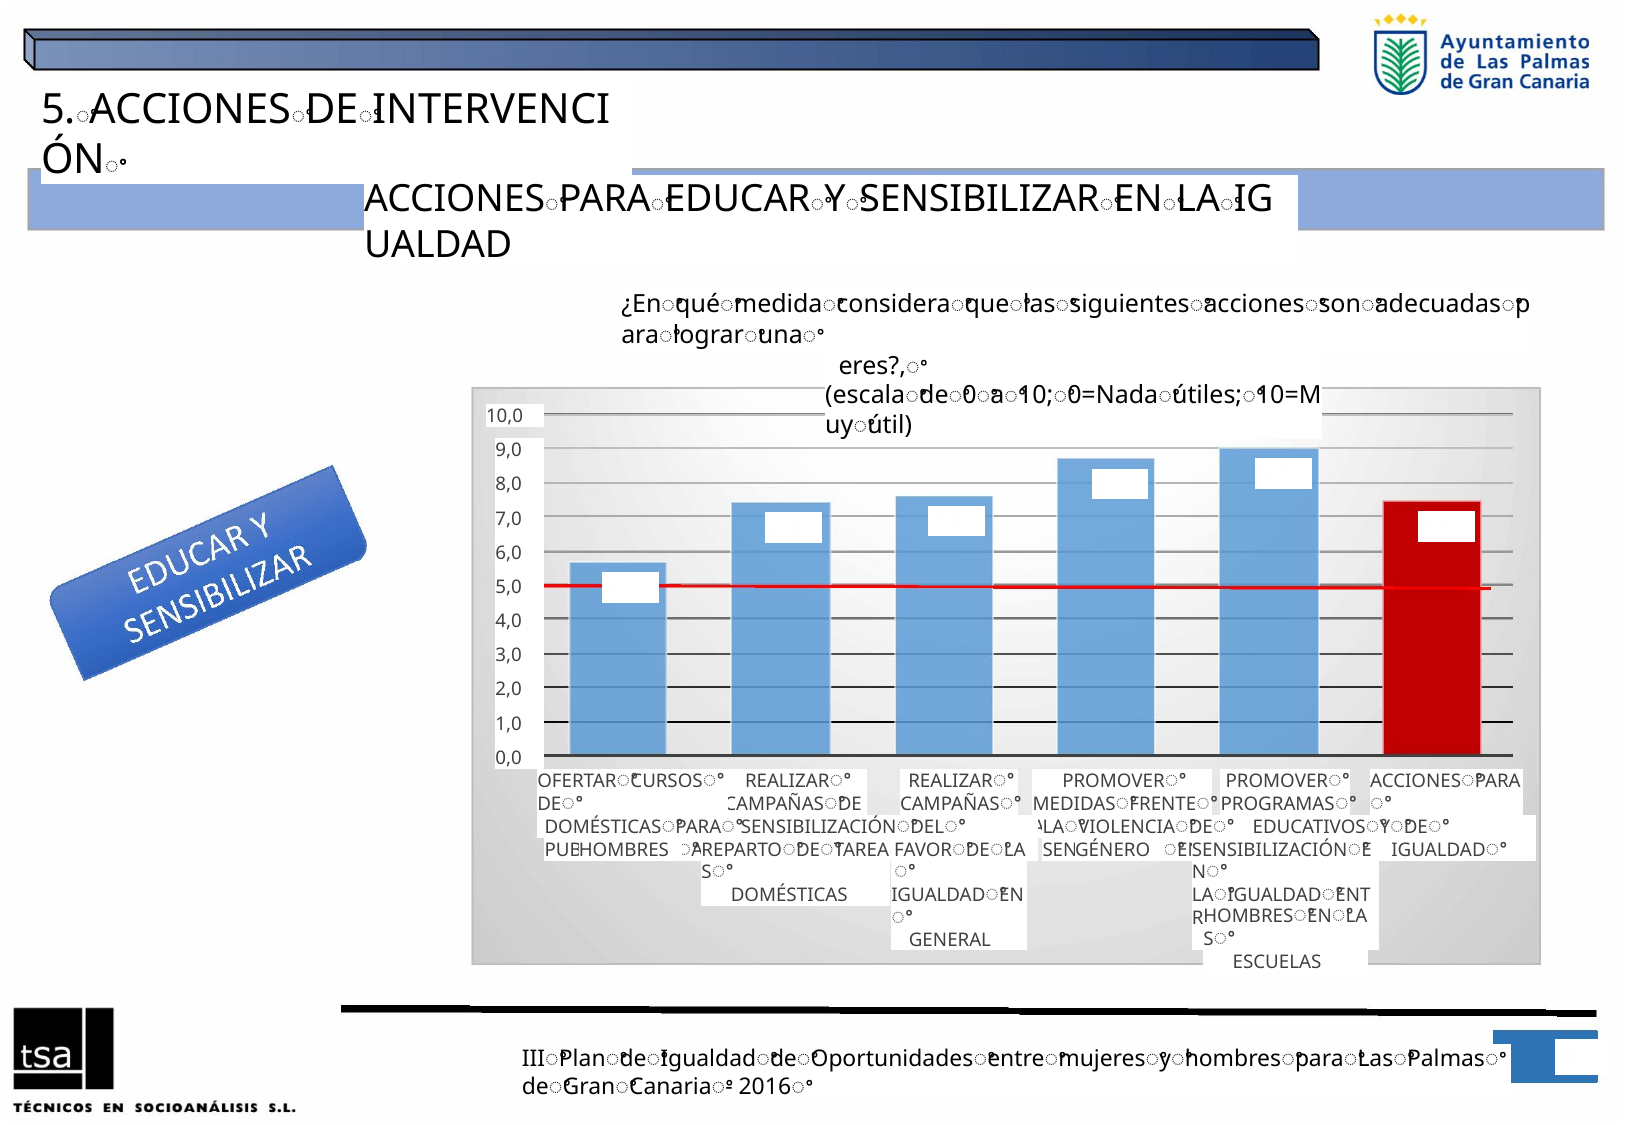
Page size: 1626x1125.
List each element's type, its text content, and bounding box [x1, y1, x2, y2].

text GENERAL [909, 929, 1027, 950]
text MUJERESꢀYꢀ [1368, 929, 1379, 950]
text 7,0 [495, 507, 544, 529]
text 5,0 [495, 575, 544, 598]
text 7,6 [928, 506, 985, 536]
text 5.ꢀACCIONESꢀDEꢀINTERVENCIÓNꢀꢀ [41, 82, 632, 184]
text 4,0 [495, 609, 544, 632]
text 5,7 [602, 572, 659, 603]
text 9,0 [1255, 458, 1312, 489]
text 6,0 [495, 541, 544, 564]
text ¿Enꢀquéꢀmedidaꢀconsideraꢀqueꢀlasꢀsiguientesꢀaccionesꢀsonꢀadecuadasꢀparaꢀlograrꢀunaꢀ [621, 288, 1531, 349]
text REALIZARꢀ [745, 769, 867, 792]
text HOMBRESꢀENꢀLASꢀ [1203, 904, 1368, 950]
text PROGRAMASꢀ [1220, 792, 1350, 815]
text 1 [1555, 1039, 1569, 1075]
text SENSIBILIZACIÓNꢀENꢀ [1192, 838, 1379, 883]
text MEDIDASꢀFRENTEꢀAꢀ [1032, 792, 1212, 827]
text 7,4 [765, 512, 822, 543]
text 9,0 [495, 438, 544, 461]
text PROMOVERꢀ [1062, 769, 1212, 792]
text 10,0 [486, 404, 544, 427]
text HOMBRES [579, 838, 682, 861]
text IIIꢀPlanꢀdeꢀIgualdadꢀdeꢀOportunidadesꢀentreꢀmujeresꢀyꢀhombresꢀparaꢀLasꢀPalmasꢀdeꢀGranꢀCanariaꢀ- 2016ꢀ [522, 1044, 1511, 1100]
text FAVORꢀDEꢀLAꢀ [894, 838, 1027, 883]
text (escalaꢀdeꢀ0ꢀaꢀ10;ꢀ0=Nadaꢀútiles;ꢀ10=Muyꢀútil) [825, 381, 1322, 439]
text LAꢀIGUALDADꢀENTREꢀ [1192, 883, 1379, 929]
text ESCUELAS [1232, 950, 1368, 973]
text 8,7 [1092, 469, 1148, 499]
text DOMÉSTICAS [731, 883, 890, 906]
text ACCIONESꢀPARAꢀ [1370, 769, 1523, 815]
text GÉNERO [1075, 838, 1165, 861]
text 3,0 [495, 643, 544, 666]
text 7,5 [1418, 511, 1475, 542]
text REPARTOꢀDEꢀTAREASꢀ [701, 838, 890, 883]
text mayorꢀigualdadꢀentreꢀhombresꢀyꢀmujeres?,ꢀ [838, 349, 1322, 381]
text 8,0 [495, 472, 544, 495]
text CAMPAÑASꢀDEꢀ [728, 792, 867, 815]
text PROMOVERꢀ [1225, 769, 1350, 792]
text IGUALDADꢀENꢀ [891, 883, 1027, 929]
text 0,0 [495, 746, 544, 769]
text REALIZARꢀ [908, 769, 1018, 792]
text 6 [1569, 1039, 1609, 1075]
text ACCIONESꢀPARAꢀEDUCARꢀYꢀSENSIBILIZARꢀENꢀLAꢀIGUALDAD [364, 175, 1298, 267]
text 1,0 [495, 712, 544, 734]
text 2,0 [495, 677, 544, 700]
text OFERTARꢀCURSOSꢀDEꢀ [537, 769, 728, 815]
text CAMPAÑASꢀ [900, 792, 1018, 815]
text IGUALDADꢀ [1391, 838, 1502, 861]
text DOMÉSTICASꢀPARAꢀ SENSIBILIZACIÓNꢀDELꢀ PUBLICITARIASꢀAꢀ [544, 815, 1038, 861]
text LAꢀVIOLENCIAꢀDEꢀ EDUCATIVOSꢀYꢀDEꢀ SENSIBILIZARꢀENꢀLAꢀ [1042, 815, 1536, 861]
